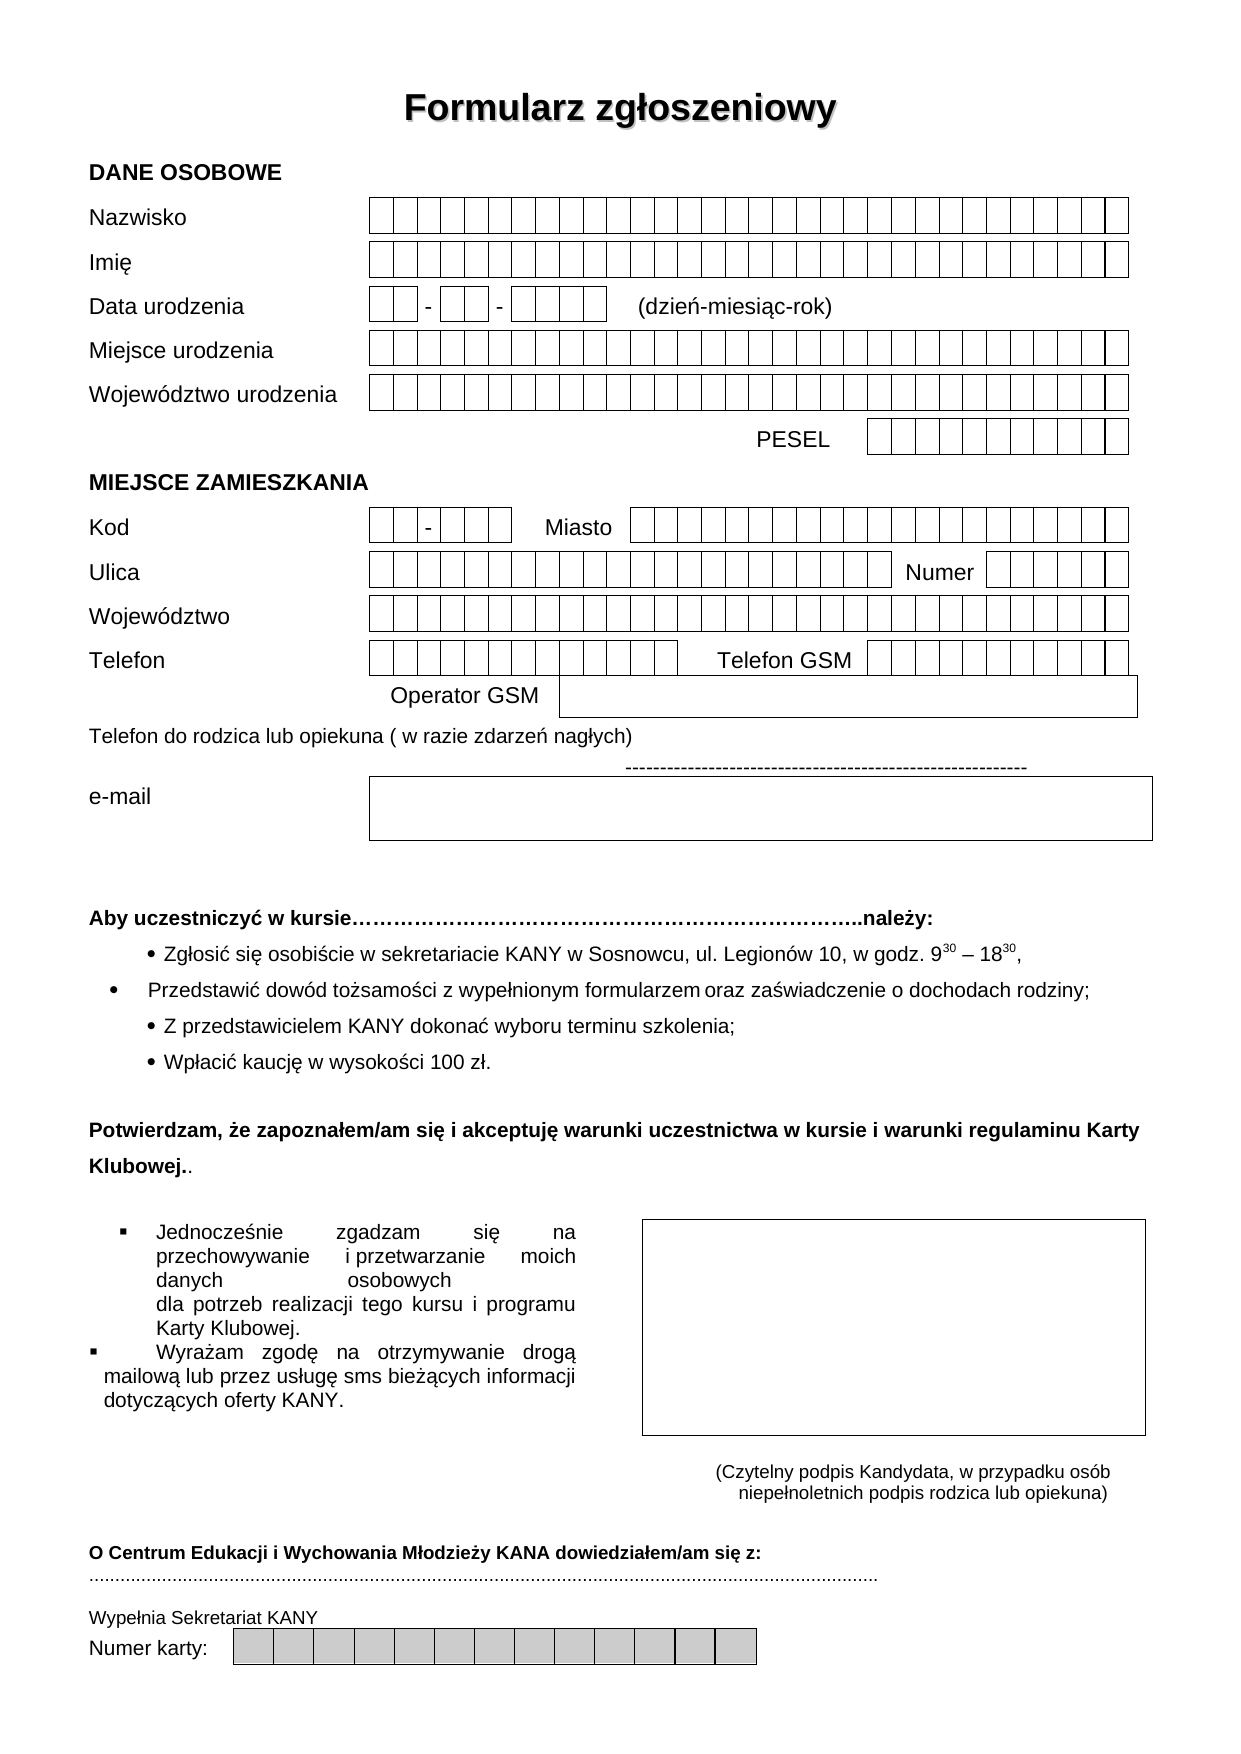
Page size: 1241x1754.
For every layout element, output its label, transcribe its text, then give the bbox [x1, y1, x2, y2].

table_cell (dzień-miesiąc-rok) [630, 286, 1129, 321]
table_cell [963, 419, 986, 454]
table_cell [607, 454, 630, 463]
table_cell [796, 321, 820, 330]
table_header [555, 1629, 594, 1663]
table_cell [1058, 198, 1081, 232]
table_cell [939, 587, 963, 595]
table_cell [939, 234, 963, 241]
table_cell [844, 331, 867, 365]
table_cell [1058, 596, 1081, 631]
table_cell [1034, 331, 1057, 365]
table_cell [678, 552, 701, 587]
table_cell [512, 588, 536, 595]
table_cell [536, 632, 559, 640]
table_cell [797, 198, 820, 232]
table_cell [796, 632, 820, 640]
table_cell [1034, 552, 1057, 587]
table_cell [441, 242, 464, 277]
table_cell [1105, 588, 1129, 595]
table_cell [773, 366, 796, 374]
table_cell [987, 242, 1010, 277]
table_cell [370, 234, 393, 241]
table_cell [892, 234, 915, 241]
table_cell [940, 331, 962, 365]
table_cell [417, 418, 441, 454]
table_cell [560, 242, 583, 277]
table_cell [441, 375, 464, 409]
table_cell [607, 366, 630, 374]
text Aby uczestniczyć w kursie………………………………………………………………..należy: [89, 906, 1152, 929]
table_cell [915, 411, 939, 418]
table_cell [488, 278, 512, 286]
table_cell [1034, 588, 1058, 595]
table_cell [370, 322, 393, 330]
table_cell [892, 596, 915, 631]
table_cell [726, 552, 748, 587]
table_cell [607, 188, 630, 197]
table_cell [1082, 419, 1104, 454]
table_cell [583, 498, 607, 507]
table_cell [725, 366, 749, 374]
table_cell [892, 419, 915, 454]
table_cell [393, 454, 417, 463]
table_cell [559, 234, 583, 241]
table_cell [630, 498, 654, 507]
table_cell [916, 419, 939, 454]
table_cell [678, 331, 701, 365]
table_cell [630, 366, 654, 374]
table_header [584, 1219, 642, 1435]
table_cell [1010, 278, 1034, 286]
table_cell [1010, 632, 1034, 640]
table_cell [749, 331, 772, 365]
table_cell [489, 198, 511, 232]
table_cell [963, 198, 986, 232]
table_cell [559, 366, 583, 374]
table_cell [560, 198, 583, 232]
table_cell [654, 588, 678, 595]
table_cell [773, 331, 796, 365]
table_cell [939, 411, 963, 418]
table_cell [844, 418, 867, 454]
text Wypełnia Sekretariat KANY [89, 1607, 1152, 1628]
table_cell [797, 375, 820, 409]
table_cell [892, 455, 915, 463]
table_cell [1082, 242, 1104, 277]
table_cell [441, 596, 464, 631]
table_cell [986, 411, 1010, 418]
table_cell Nazwisko [81, 197, 369, 232]
table_cell [916, 375, 939, 409]
table_cell [986, 455, 1010, 463]
table_cell [417, 321, 441, 330]
table_cell - [489, 286, 511, 321]
table_cell [441, 552, 464, 587]
table_cell [986, 278, 1010, 286]
table_cell [1011, 552, 1033, 587]
table_cell [678, 188, 702, 197]
table_cell [915, 587, 939, 595]
table_cell [1058, 419, 1081, 454]
table_header [643, 1220, 1145, 1435]
table_cell [986, 498, 1010, 507]
table_cell [796, 498, 820, 507]
table_cell [1129, 418, 1153, 454]
table_cell [417, 188, 441, 197]
table_cell [654, 454, 678, 463]
table_cell [1011, 242, 1033, 277]
table_cell [584, 552, 606, 587]
table_cell [844, 543, 868, 551]
table_cell [702, 632, 725, 640]
table_cell [512, 552, 535, 587]
table_cell [630, 234, 654, 241]
table_cell [868, 588, 892, 595]
table_cell e-mail [81, 776, 369, 840]
table_cell [607, 588, 630, 595]
table_cell [1058, 321, 1081, 330]
table_cell [465, 366, 488, 374]
table_cell [868, 455, 892, 463]
table_cell [81, 233, 370, 241]
table_cell [488, 498, 512, 507]
table_cell [370, 242, 393, 277]
table_cell [1011, 331, 1033, 365]
table_cell [370, 454, 393, 463]
table_cell [678, 508, 701, 542]
table_cell [631, 508, 654, 542]
table_cell [916, 641, 939, 675]
table_cell [1034, 596, 1057, 631]
table_cell [892, 331, 915, 365]
table_cell [773, 321, 796, 330]
table_cell [81, 277, 370, 286]
table_cell [844, 454, 868, 463]
table_cell [821, 242, 843, 277]
table_cell [940, 242, 962, 277]
table_cell [393, 278, 417, 286]
table_cell [773, 454, 796, 463]
table_cell Województwo urodzenia [81, 374, 369, 409]
table_cell [678, 242, 701, 277]
table_cell [678, 234, 702, 241]
table_cell [987, 331, 1010, 365]
table_cell [536, 242, 559, 277]
table_cell [773, 278, 796, 286]
table_cell MIEJSCE ZAMIESZKANIA [81, 463, 1153, 498]
table_cell [749, 198, 772, 232]
table_cell [726, 242, 748, 277]
table_cell [465, 498, 488, 507]
table_cell - [418, 286, 440, 321]
table_cell [1129, 374, 1153, 409]
table_header [355, 1629, 394, 1663]
table_cell [489, 552, 511, 587]
table_cell [559, 188, 583, 197]
table_cell [489, 508, 511, 542]
table_cell [1010, 366, 1034, 374]
table_cell [725, 498, 749, 507]
table_cell [630, 188, 654, 197]
table_cell [393, 411, 417, 418]
table_cell [441, 588, 464, 595]
table_cell [630, 418, 654, 454]
table_cell [512, 188, 536, 197]
table_cell [583, 322, 607, 330]
table_cell [797, 508, 820, 542]
table_cell [1129, 365, 1153, 374]
table_cell [488, 321, 512, 330]
table_cell [749, 366, 773, 374]
table_cell [394, 242, 417, 277]
table_cell [441, 632, 464, 640]
table_cell [892, 242, 915, 277]
table_cell [370, 632, 393, 640]
table_cell [417, 234, 441, 241]
table_cell [654, 418, 678, 454]
table_cell [1129, 241, 1153, 277]
table_cell [749, 242, 772, 277]
table_cell [607, 641, 630, 675]
table_cell [773, 508, 796, 542]
table_cell [1106, 419, 1128, 454]
table_cell [1011, 508, 1033, 542]
table_cell [536, 418, 559, 454]
table_cell [987, 419, 1010, 454]
table_cell [607, 242, 630, 277]
table_cell [488, 234, 512, 241]
table_cell [963, 321, 986, 330]
table_cell [655, 331, 677, 365]
table_cell [678, 366, 702, 374]
table_cell [81, 542, 370, 551]
text (Czytelny podpis Kandydata, w przypadku osób [89, 1460, 1152, 1482]
table_cell [489, 641, 511, 675]
table_cell [512, 331, 535, 365]
table_cell [655, 242, 677, 277]
table_cell [940, 375, 962, 409]
table_cell [940, 596, 962, 631]
table_header [475, 1629, 514, 1663]
table_cell [417, 498, 441, 507]
table_cell [607, 198, 630, 232]
table_cell [892, 188, 915, 197]
table_cell [749, 543, 773, 551]
table_cell [987, 641, 1010, 675]
table_cell [1081, 632, 1105, 640]
table_cell [512, 418, 536, 454]
table_cell [1081, 455, 1105, 463]
table_cell [916, 198, 939, 232]
table_cell [725, 234, 749, 241]
table_cell [1010, 411, 1034, 418]
table_cell Telefon do rodzica lub opiekuna ( w razie zdarzeń nagłych) ---------------------------------------------------------- [81, 717, 1137, 776]
table_cell [749, 596, 772, 631]
table_cell [631, 641, 654, 675]
table_cell [1011, 641, 1033, 675]
table_cell [963, 278, 986, 286]
table_cell [630, 632, 654, 640]
table_cell [607, 321, 630, 330]
list Wpłacić kaucję w wysokości 100 zł. [148, 1049, 1152, 1074]
table_cell [512, 242, 535, 277]
table_cell [963, 641, 986, 675]
table_cell [1081, 188, 1105, 197]
table_cell [1010, 321, 1034, 330]
table_cell [393, 366, 417, 374]
table_cell [1058, 366, 1081, 374]
table_cell [81, 631, 370, 640]
table_cell [773, 552, 796, 587]
table_cell [940, 198, 962, 232]
table_cell [1105, 234, 1129, 241]
table_cell [963, 331, 986, 365]
table_cell Numer [892, 551, 986, 587]
table_cell [678, 588, 702, 595]
table_cell [81, 418, 370, 454]
table_cell [725, 188, 749, 197]
table_cell [1106, 331, 1128, 365]
table_header DANE OSOBOWE [81, 153, 1153, 188]
table_cell [417, 278, 441, 286]
table_cell [915, 632, 939, 640]
table_cell [773, 242, 796, 277]
table_cell [1011, 419, 1033, 454]
table_cell [536, 498, 559, 507]
table_cell [584, 287, 606, 321]
table_cell [1129, 507, 1153, 542]
table_cell [370, 596, 393, 631]
table_cell [963, 234, 986, 241]
table_cell [465, 418, 488, 454]
table_cell [631, 552, 654, 587]
table_cell [749, 454, 773, 463]
table_cell [796, 411, 820, 418]
table_cell [678, 596, 701, 631]
table_cell [963, 543, 986, 551]
table_cell [417, 632, 441, 640]
table_cell [868, 331, 891, 365]
table_cell [370, 287, 393, 321]
table_cell [512, 198, 535, 232]
table_cell [512, 641, 535, 675]
table_cell [465, 588, 488, 595]
table_cell [725, 632, 749, 640]
table_cell [489, 596, 511, 631]
table_cell [654, 188, 678, 197]
table_cell [559, 454, 583, 463]
table_cell [796, 588, 820, 595]
table_cell [678, 321, 702, 330]
table_cell [370, 508, 393, 542]
table_cell [583, 366, 607, 374]
table_cell [1129, 321, 1153, 330]
table_cell [1106, 242, 1128, 277]
table_cell [1058, 331, 1081, 365]
table_cell [1106, 552, 1128, 587]
table_cell [796, 543, 820, 551]
table_cell [512, 366, 536, 374]
table_cell [1034, 543, 1058, 551]
table_cell [892, 375, 915, 409]
table_cell [441, 278, 464, 286]
table_cell [963, 455, 986, 463]
table_cell [1129, 587, 1153, 595]
list Przedstawić dowód tożsamości z wypełnionym formularzem oraz zaświadczenie o dochodach rodziny; [110, 977, 1152, 1002]
table_cell [702, 596, 725, 631]
table_cell [559, 542, 583, 551]
table_cell [1105, 632, 1129, 640]
table_cell [81, 587, 370, 595]
table_cell [1082, 198, 1104, 232]
table_cell [892, 543, 915, 551]
table_cell [488, 188, 512, 197]
table_cell [512, 375, 535, 409]
table_cell [583, 632, 607, 640]
table_cell [868, 375, 891, 409]
table_cell [393, 498, 417, 507]
table_cell [915, 498, 939, 507]
table_cell [939, 366, 963, 374]
table_cell [821, 596, 843, 631]
table_cell [1129, 640, 1153, 675]
table_cell [749, 375, 772, 409]
table_cell [702, 454, 725, 463]
table_cell [726, 198, 748, 232]
table_cell [631, 331, 654, 365]
table_cell [796, 366, 820, 374]
table_cell [892, 498, 915, 507]
table_cell Miejsce urodzenia [81, 330, 369, 365]
table_cell [963, 411, 986, 418]
table_cell [773, 498, 796, 507]
table_cell [630, 588, 654, 595]
table_cell [844, 588, 868, 595]
table_cell [868, 596, 891, 631]
table_cell [821, 375, 843, 409]
table_cell [1105, 498, 1129, 507]
table_cell [1058, 632, 1081, 640]
table_cell [916, 331, 939, 365]
table_cell [1034, 632, 1058, 640]
table_cell [607, 552, 630, 587]
table_header [635, 1629, 674, 1663]
table_cell [1106, 641, 1128, 675]
table_cell Operator GSM [370, 676, 559, 717]
table_cell [465, 543, 488, 551]
table_cell [536, 322, 559, 330]
table_cell [370, 278, 393, 286]
table_cell [844, 366, 868, 374]
table_cell [1082, 331, 1104, 365]
table_cell [1034, 321, 1058, 330]
table_cell [488, 543, 512, 551]
table_cell [702, 508, 725, 542]
table_cell [963, 508, 986, 542]
table_cell [725, 278, 749, 286]
table_cell [583, 542, 607, 551]
table_cell [796, 454, 820, 463]
table_cell [1138, 717, 1153, 776]
table_cell [796, 234, 820, 241]
table_cell [963, 587, 986, 595]
table_cell [465, 632, 488, 640]
table_cell [394, 552, 417, 587]
table_cell [844, 278, 868, 286]
table_cell [939, 543, 963, 551]
table_cell [559, 418, 583, 454]
table_cell [1082, 596, 1104, 631]
table_cell [1010, 455, 1034, 463]
table_cell [655, 641, 677, 675]
table_cell [868, 321, 892, 330]
table_cell [418, 331, 440, 365]
table_cell [393, 543, 417, 551]
table_cell Kod [81, 507, 369, 542]
table_header [234, 1629, 273, 1663]
table_cell [417, 411, 441, 418]
table_cell [678, 454, 702, 463]
table_cell [844, 188, 868, 197]
table_cell [820, 366, 844, 374]
table_cell [631, 596, 654, 631]
table_cell [987, 596, 1010, 631]
table_cell [512, 454, 536, 463]
table_cell [939, 188, 963, 197]
list Z przedstawicielem KANY dokonać wyboru terminu szkolenia; [148, 1013, 1152, 1038]
table_cell [536, 641, 559, 675]
table_cell [820, 278, 844, 286]
table_cell [868, 419, 891, 454]
table_cell [963, 596, 986, 631]
table_cell [702, 498, 725, 507]
table_cell [820, 543, 844, 551]
table_cell [559, 588, 583, 595]
table_cell [1129, 197, 1153, 232]
table_cell [418, 552, 440, 587]
table_cell [441, 188, 464, 197]
table_cell [654, 543, 678, 551]
table_cell [1010, 498, 1034, 507]
table_cell [749, 588, 773, 595]
table_cell [1058, 552, 1081, 587]
table_cell [702, 375, 725, 409]
table_cell [1058, 543, 1081, 551]
table_cell [630, 543, 654, 551]
table_cell [1106, 508, 1128, 542]
table_cell [583, 418, 607, 454]
table_cell [81, 321, 370, 330]
table_cell [868, 632, 892, 640]
table_cell [488, 366, 512, 374]
table_cell [915, 455, 939, 463]
table_cell [536, 588, 559, 595]
table_cell [441, 543, 464, 551]
table_cell [441, 322, 464, 330]
table_cell [915, 188, 939, 197]
table_cell [418, 242, 440, 277]
table_cell [1129, 498, 1153, 507]
table_cell [939, 321, 963, 330]
table_cell [797, 331, 820, 365]
table_cell [370, 588, 393, 595]
table_cell [1058, 498, 1081, 507]
table_cell [370, 188, 393, 197]
table_cell [726, 375, 748, 409]
table_cell [465, 454, 488, 463]
table_cell [607, 234, 630, 241]
table_cell [749, 188, 773, 197]
table_cell [1081, 321, 1105, 330]
table_cell [892, 321, 915, 330]
table_cell [820, 454, 844, 463]
table_cell [678, 198, 701, 232]
table_cell [1034, 188, 1058, 197]
table_cell [560, 287, 583, 321]
table_cell [796, 188, 820, 197]
table_cell [939, 498, 963, 507]
table_cell [465, 287, 488, 321]
table_cell [915, 278, 939, 286]
table_cell [820, 321, 844, 330]
table_cell [465, 278, 488, 286]
table_cell [844, 498, 868, 507]
table_cell [560, 552, 583, 587]
table_cell [986, 321, 1010, 330]
table_cell [1010, 588, 1034, 595]
table_cell [607, 375, 630, 409]
table_cell [702, 321, 725, 330]
table_cell [844, 632, 868, 640]
table_cell [1034, 366, 1058, 374]
table_cell [370, 543, 393, 551]
table_cell [1105, 321, 1129, 330]
table_cell [702, 418, 725, 454]
table_cell [986, 234, 1010, 241]
table_cell [892, 198, 915, 232]
table_cell [725, 418, 749, 454]
table_cell [394, 508, 417, 542]
table_header Numer karty: [81, 1628, 233, 1663]
text niepełnoletnich podpis rodzica lub opiekuna) [89, 1482, 1152, 1503]
table_cell [465, 552, 488, 587]
table_cell [393, 322, 417, 330]
table_cell [1081, 411, 1105, 418]
table_cell [441, 234, 464, 241]
table_cell [773, 543, 796, 551]
table_cell [512, 542, 536, 551]
table_cell [773, 588, 796, 595]
table_cell [488, 632, 512, 640]
table_cell Telefon [81, 640, 369, 675]
table_header [716, 1629, 756, 1663]
table_cell [630, 321, 654, 330]
table_cell [821, 331, 843, 365]
table_cell [1034, 198, 1057, 232]
table_cell [655, 198, 677, 232]
table_cell [1081, 498, 1105, 507]
table_cell [892, 278, 915, 286]
table_cell [844, 198, 867, 232]
table_cell [820, 234, 844, 241]
table_cell [488, 418, 512, 454]
table_cell [916, 596, 939, 631]
table_cell [607, 542, 630, 551]
table_header [395, 1629, 434, 1663]
table_cell [584, 641, 606, 675]
table_cell [393, 632, 417, 640]
table_cell [702, 242, 725, 277]
table_cell [821, 508, 843, 542]
table_cell [370, 411, 393, 418]
table_cell [631, 242, 654, 277]
table_cell [536, 331, 559, 365]
table_cell [678, 278, 702, 286]
table_cell [607, 411, 630, 418]
table_cell Ulica [81, 551, 369, 587]
table_cell [394, 375, 417, 409]
table_cell [868, 366, 892, 374]
table_cell [631, 375, 654, 409]
table_cell [584, 198, 606, 232]
table_cell [560, 676, 1137, 717]
table_cell [1129, 330, 1153, 365]
table_cell [607, 498, 630, 507]
table_cell [81, 365, 370, 374]
table_cell [370, 552, 393, 587]
table_cell [1010, 234, 1034, 241]
table_cell [1129, 542, 1153, 551]
table_cell [726, 331, 748, 365]
table_cell [725, 321, 749, 330]
table_cell [81, 498, 370, 507]
table_cell [749, 552, 772, 587]
table_cell [820, 411, 844, 418]
table_cell [560, 331, 583, 365]
text ........................................................................................................................................................ [89, 1563, 1152, 1585]
table_cell [393, 418, 417, 454]
table_cell [583, 454, 607, 463]
table_cell [394, 198, 417, 232]
table_cell [963, 188, 986, 197]
table_cell [1082, 641, 1104, 675]
table_cell [630, 454, 654, 463]
table_cell [559, 632, 583, 640]
table_cell [1058, 641, 1081, 675]
table_cell [654, 366, 678, 374]
table_cell [702, 411, 725, 418]
table_cell [844, 234, 868, 241]
table_cell [702, 588, 725, 595]
table_cell [868, 234, 892, 241]
table_cell [418, 596, 440, 631]
table_cell [607, 278, 630, 286]
table_cell [726, 508, 748, 542]
table_cell [1129, 286, 1153, 321]
table_cell [915, 321, 939, 330]
table_cell [844, 596, 867, 631]
table_cell [1058, 508, 1081, 542]
table_cell [1034, 455, 1058, 463]
table_cell [963, 366, 986, 374]
table_cell [536, 198, 559, 232]
table_cell [820, 188, 844, 197]
table_cell [1105, 366, 1129, 374]
table_cell [1129, 188, 1153, 197]
table_cell [536, 542, 559, 551]
table_cell [1081, 543, 1105, 551]
table_cell [1034, 242, 1057, 277]
table_cell [559, 411, 583, 418]
table_cell [797, 242, 820, 277]
table_cell [773, 375, 796, 409]
table_cell [441, 641, 464, 675]
table_cell [655, 508, 677, 542]
table_cell [394, 641, 417, 675]
table_cell [1082, 552, 1104, 587]
table_cell [844, 242, 867, 277]
table_cell [868, 411, 892, 418]
table_cell [370, 498, 393, 507]
table_cell [820, 632, 844, 640]
table_cell [892, 641, 915, 675]
table_cell [441, 411, 464, 418]
table_cell [584, 375, 606, 409]
table_cell [512, 411, 536, 418]
table_cell [489, 375, 511, 409]
table_cell [607, 331, 630, 365]
table_cell [559, 322, 583, 330]
table_cell [773, 411, 796, 418]
table_cell [892, 366, 915, 374]
table_cell [844, 411, 868, 418]
table_cell [963, 375, 986, 409]
table_cell [821, 552, 843, 587]
table_cell [559, 278, 583, 286]
table_cell [417, 366, 441, 374]
table_cell [1105, 543, 1129, 551]
table_cell [489, 331, 511, 365]
table_cell [536, 366, 559, 374]
table_cell [536, 287, 559, 321]
table_cell [1034, 419, 1057, 454]
table_cell [607, 286, 630, 321]
table_cell [584, 331, 606, 365]
table_cell [940, 419, 962, 454]
table_cell [987, 375, 1010, 409]
table_cell Województwo [81, 595, 369, 631]
table_cell [986, 366, 1010, 374]
table_cell [607, 418, 630, 454]
table_cell [465, 411, 488, 418]
table_cell [749, 234, 773, 241]
table_cell [465, 508, 488, 542]
table_cell [370, 331, 393, 365]
table_cell [986, 588, 1010, 595]
table_cell [536, 596, 559, 631]
table_cell [749, 632, 773, 640]
table_cell [987, 198, 1010, 232]
table_cell [655, 375, 677, 409]
table_cell [81, 454, 370, 463]
table_cell [441, 454, 464, 463]
table_cell [559, 498, 583, 507]
table_cell [583, 234, 607, 241]
table_cell [393, 234, 417, 241]
table_cell Imię [81, 241, 369, 277]
text Potwierdzam, że zapoznałem/am się i akceptuję warunki uczestnictwa w kursie i warunki regulaminu Karty Klubowej.. [89, 1118, 1152, 1178]
table_cell [1011, 198, 1033, 232]
table_cell [963, 632, 986, 640]
table_cell [583, 588, 607, 595]
table_cell [583, 411, 607, 418]
table_cell [465, 331, 488, 365]
subtitle Formularz zgłoszeniowy [89, 85, 1152, 128]
table_cell [749, 498, 773, 507]
table_cell [394, 287, 417, 321]
table_cell [892, 411, 915, 418]
table_cell [393, 588, 417, 595]
table_cell [560, 596, 583, 631]
table_cell [1058, 411, 1081, 418]
table_cell [678, 375, 701, 409]
table_cell Data urodzenia [81, 286, 369, 321]
table_cell [512, 278, 536, 286]
table_cell [607, 596, 630, 631]
table_cell [1011, 375, 1033, 409]
table_cell Telefon GSM [678, 640, 867, 675]
table_cell [702, 543, 725, 551]
table_header [595, 1629, 634, 1663]
table_cell [725, 588, 749, 595]
table_cell [1129, 631, 1153, 640]
table_cell [1034, 411, 1058, 418]
table_cell [465, 234, 488, 241]
table_cell [489, 242, 511, 277]
table_cell [678, 543, 702, 551]
table_cell [630, 411, 654, 418]
table_cell [1138, 675, 1153, 717]
table_cell [417, 588, 441, 595]
table_cell [654, 498, 678, 507]
table_cell [441, 498, 464, 507]
table_cell [1105, 411, 1129, 418]
table_cell [986, 188, 1010, 197]
table_header [676, 1629, 714, 1663]
table_cell [441, 366, 464, 374]
table_cell [702, 278, 725, 286]
table_cell [868, 641, 891, 675]
table_cell [370, 375, 393, 409]
table_cell [536, 188, 559, 197]
table_cell [465, 322, 488, 330]
table_cell [654, 321, 678, 330]
table_cell [702, 331, 725, 365]
table_cell [465, 242, 488, 277]
table_cell [1034, 498, 1058, 507]
table_cell [536, 234, 559, 241]
table_cell [536, 278, 559, 286]
table_cell [1058, 588, 1081, 595]
text O Centrum Edukacji i Wychowania Młodzieży KANA dowiedziałem/am się z: [89, 1542, 1152, 1563]
table_cell [1010, 188, 1034, 197]
table_cell [892, 587, 915, 595]
table_cell [940, 508, 962, 542]
table_cell [488, 588, 512, 595]
table_cell [1034, 641, 1057, 675]
table_cell [773, 234, 796, 241]
table_cell [512, 322, 536, 330]
table_cell [749, 278, 773, 286]
table_cell [81, 188, 370, 197]
table_cell [844, 508, 867, 542]
table_cell [1106, 375, 1128, 409]
table_cell [465, 641, 488, 675]
table_cell [749, 508, 772, 542]
table_cell [584, 596, 606, 631]
table_cell [987, 508, 1010, 542]
table_cell [868, 242, 891, 277]
table_cell [512, 234, 536, 241]
table_cell [749, 411, 773, 418]
table_cell [81, 410, 370, 418]
table_cell [678, 418, 702, 454]
table_cell [1058, 278, 1081, 286]
table_cell [418, 198, 440, 232]
table_cell [1081, 588, 1105, 595]
table_cell [370, 418, 393, 454]
table_cell [1105, 278, 1129, 286]
table_cell Miasto [512, 507, 630, 542]
table_cell [749, 321, 773, 330]
table_cell [916, 242, 939, 277]
table_cell [773, 632, 796, 640]
table_cell [939, 278, 963, 286]
table_cell [512, 287, 535, 321]
table_cell [370, 198, 393, 232]
table_cell [1129, 233, 1153, 241]
table_cell [796, 278, 820, 286]
table_cell [892, 508, 915, 542]
table_cell [441, 198, 464, 232]
table_cell [1034, 278, 1058, 286]
table_cell [630, 278, 654, 286]
table_cell [725, 454, 749, 463]
table_cell [1082, 508, 1104, 542]
table_cell [1081, 234, 1105, 241]
table_cell [726, 596, 748, 631]
table_cell [1129, 277, 1153, 286]
table_cell [583, 188, 607, 197]
table_header [274, 1629, 313, 1663]
table_cell [465, 188, 488, 197]
table_cell [1129, 595, 1153, 631]
table_cell [1011, 596, 1033, 631]
table_cell [868, 552, 891, 587]
table_cell [654, 234, 678, 241]
table_cell [1129, 551, 1153, 587]
table_cell [868, 188, 892, 197]
table_cell [394, 596, 417, 631]
table_cell [773, 198, 796, 232]
table_cell [916, 508, 939, 542]
table_cell [441, 287, 464, 321]
table_cell [394, 331, 417, 365]
table_cell [488, 411, 512, 418]
table_cell [678, 411, 702, 418]
table_cell [915, 234, 939, 241]
table_cell [702, 552, 725, 587]
table_cell [1034, 375, 1057, 409]
table_cell [868, 498, 892, 507]
table_cell [654, 278, 678, 286]
table_cell [987, 552, 1010, 587]
table_cell [370, 641, 393, 675]
table_cell [797, 552, 820, 587]
table_cell [1058, 242, 1081, 277]
table_cell [536, 411, 559, 418]
table_cell [1058, 455, 1081, 463]
table_cell [986, 632, 1010, 640]
table_cell [560, 641, 583, 675]
table_cell [536, 454, 559, 463]
table_cell [844, 552, 867, 587]
table_cell [441, 508, 464, 542]
table_cell [1129, 410, 1153, 418]
table_cell [702, 234, 725, 241]
table_cell [584, 242, 606, 277]
table_cell [915, 366, 939, 374]
table_cell [1081, 278, 1105, 286]
table_cell [465, 198, 488, 232]
table_header Jednocześnie zgadzam się na przechowywanie i przetwarzanie moich danych osobowych dla potrzeb realizacji tego kursu i programu Karty Klubowej. Wyrażam zgodę na otrzymywanie drogą mailową lub przez usługę sms bieżących informacji dotyczących oferty KANY. [81, 1219, 583, 1435]
table_cell [1034, 234, 1058, 241]
table_cell [465, 596, 488, 631]
table_cell [963, 498, 986, 507]
table_cell [868, 278, 892, 286]
table_cell [654, 632, 678, 640]
table_cell [441, 331, 464, 365]
table_cell [560, 375, 583, 409]
table_cell [939, 455, 963, 463]
table_cell [820, 588, 844, 595]
table_cell [488, 454, 512, 463]
table_cell [607, 632, 630, 640]
list Zgłosić się osobiście w sekretariacie KANY w Sosnowcu, ul. Legionów 10, w godz. 930 – 1830, [148, 941, 1152, 966]
table_cell [868, 508, 891, 542]
table_cell [1058, 375, 1081, 409]
table_cell [1129, 454, 1153, 463]
table_cell [702, 188, 725, 197]
table_cell [1105, 455, 1129, 463]
table_header [435, 1629, 474, 1663]
table_cell [512, 596, 535, 631]
table_cell [678, 498, 702, 507]
table_cell [821, 198, 843, 232]
table_cell PESEL [749, 418, 844, 454]
table_cell [986, 543, 1010, 551]
table_cell [820, 498, 844, 507]
table_cell [512, 632, 536, 640]
table_cell [939, 632, 963, 640]
table_cell [844, 321, 868, 330]
table_header [314, 1629, 354, 1663]
table_cell [963, 242, 986, 277]
table_cell [915, 543, 939, 551]
table_cell [868, 198, 891, 232]
table_cell [725, 543, 749, 551]
table_cell [536, 552, 559, 587]
table_cell [417, 543, 441, 551]
table_cell [465, 375, 488, 409]
table_cell [773, 596, 796, 631]
table_cell [417, 454, 441, 463]
table_cell [441, 418, 464, 454]
table_cell [1058, 234, 1081, 241]
table_header [515, 1629, 554, 1663]
table_cell [725, 411, 749, 418]
table_cell [418, 375, 440, 409]
table_cell [702, 198, 725, 232]
table_cell [655, 552, 677, 587]
table_cell [892, 632, 915, 640]
table_cell [512, 498, 536, 507]
table_cell [1058, 188, 1081, 197]
table_cell [393, 188, 417, 197]
table_cell [370, 366, 393, 374]
table_cell [702, 366, 725, 374]
table_cell [1034, 508, 1057, 542]
table_cell [631, 198, 654, 232]
table_cell [678, 632, 702, 640]
table_cell [1082, 375, 1104, 409]
table_cell [1081, 366, 1105, 374]
table_cell [654, 411, 678, 418]
table_cell [1106, 596, 1128, 631]
table_cell [844, 375, 867, 409]
table_cell [583, 278, 607, 286]
table_cell [773, 188, 796, 197]
table_cell [1010, 543, 1034, 551]
table_cell - [418, 508, 440, 542]
table_cell [868, 543, 892, 551]
table_cell [418, 641, 440, 675]
table_cell [1106, 198, 1128, 232]
table_cell [370, 777, 1152, 840]
table_cell [536, 375, 559, 409]
table_cell [655, 596, 677, 631]
table_cell [81, 675, 370, 717]
table_cell [797, 596, 820, 631]
table_cell [940, 641, 962, 675]
table_cell [1105, 188, 1129, 197]
